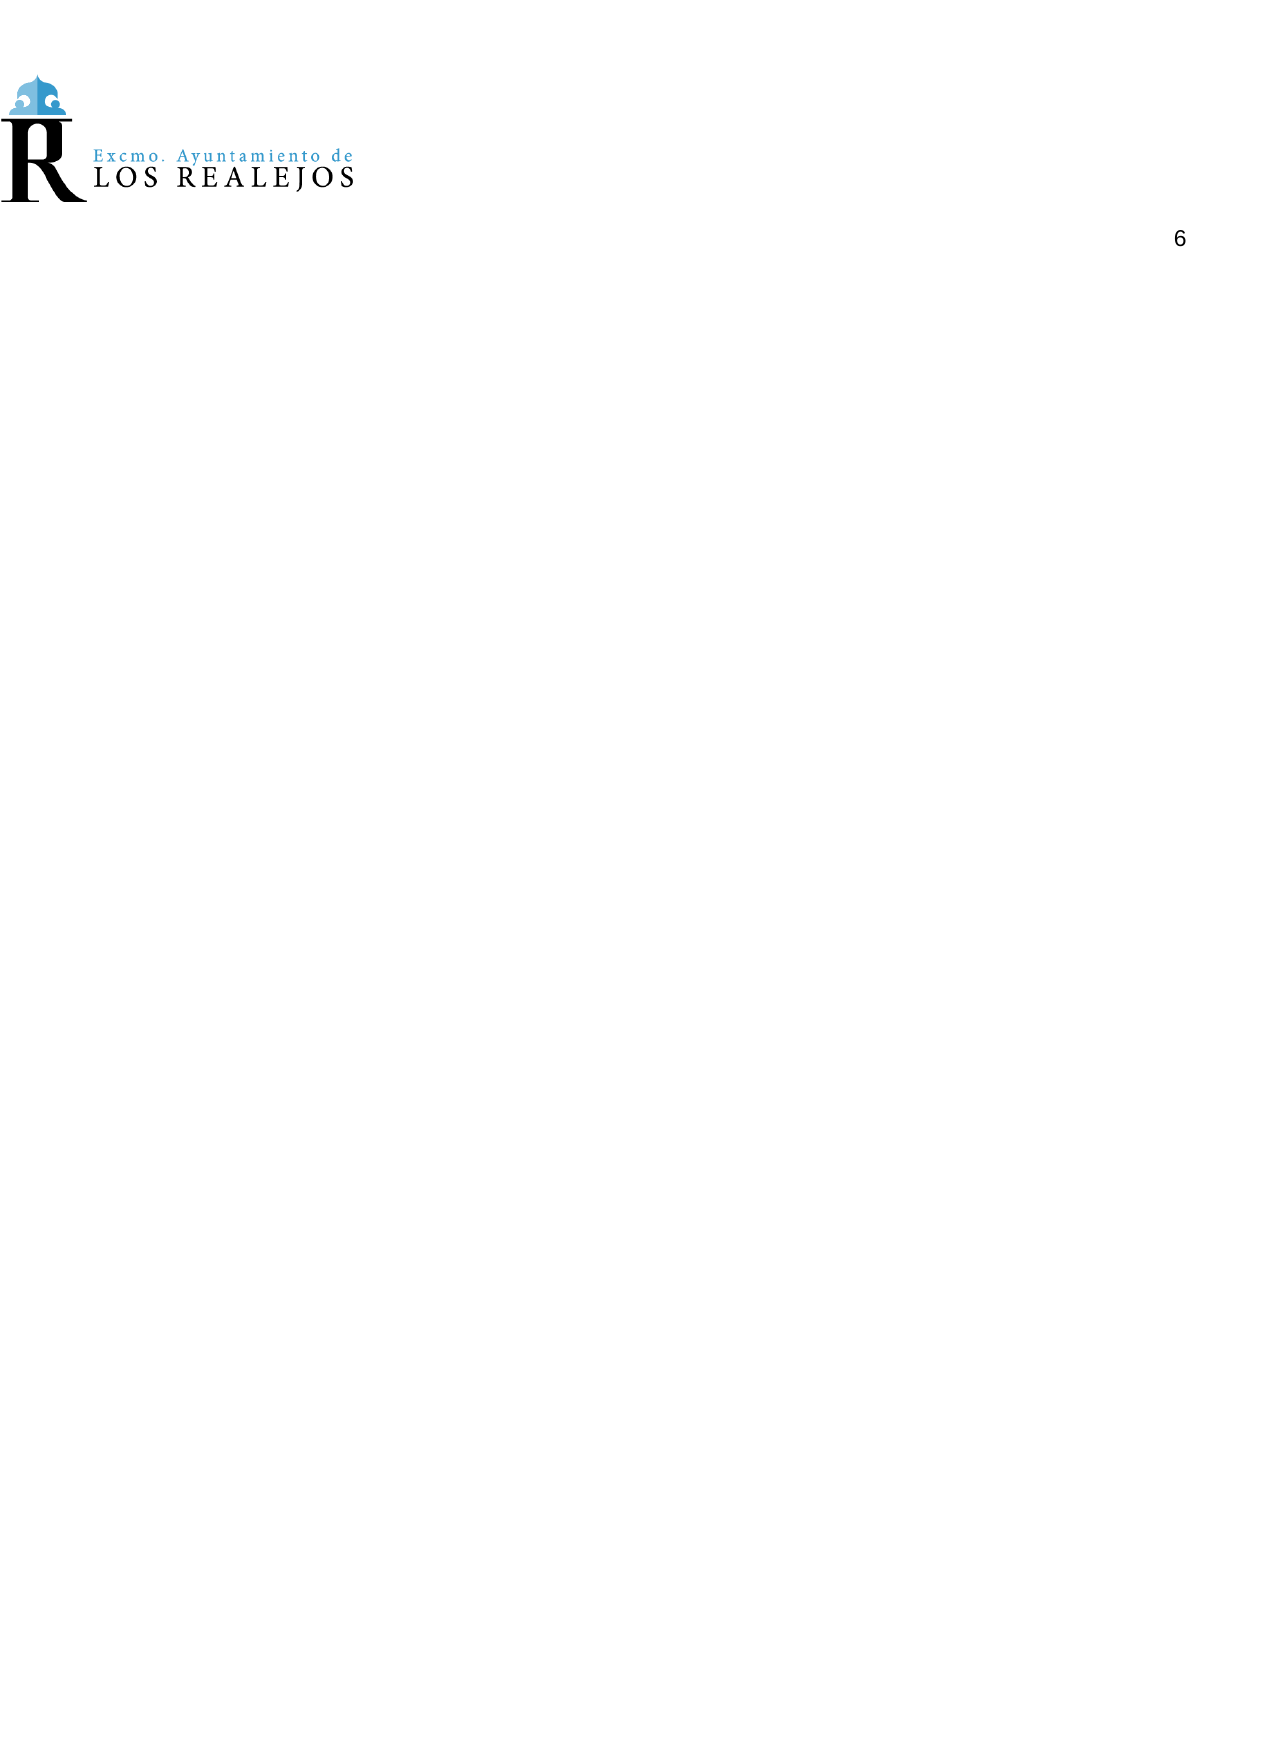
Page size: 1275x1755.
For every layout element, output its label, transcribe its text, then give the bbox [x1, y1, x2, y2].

text 6 [0, 225, 1186, 251]
